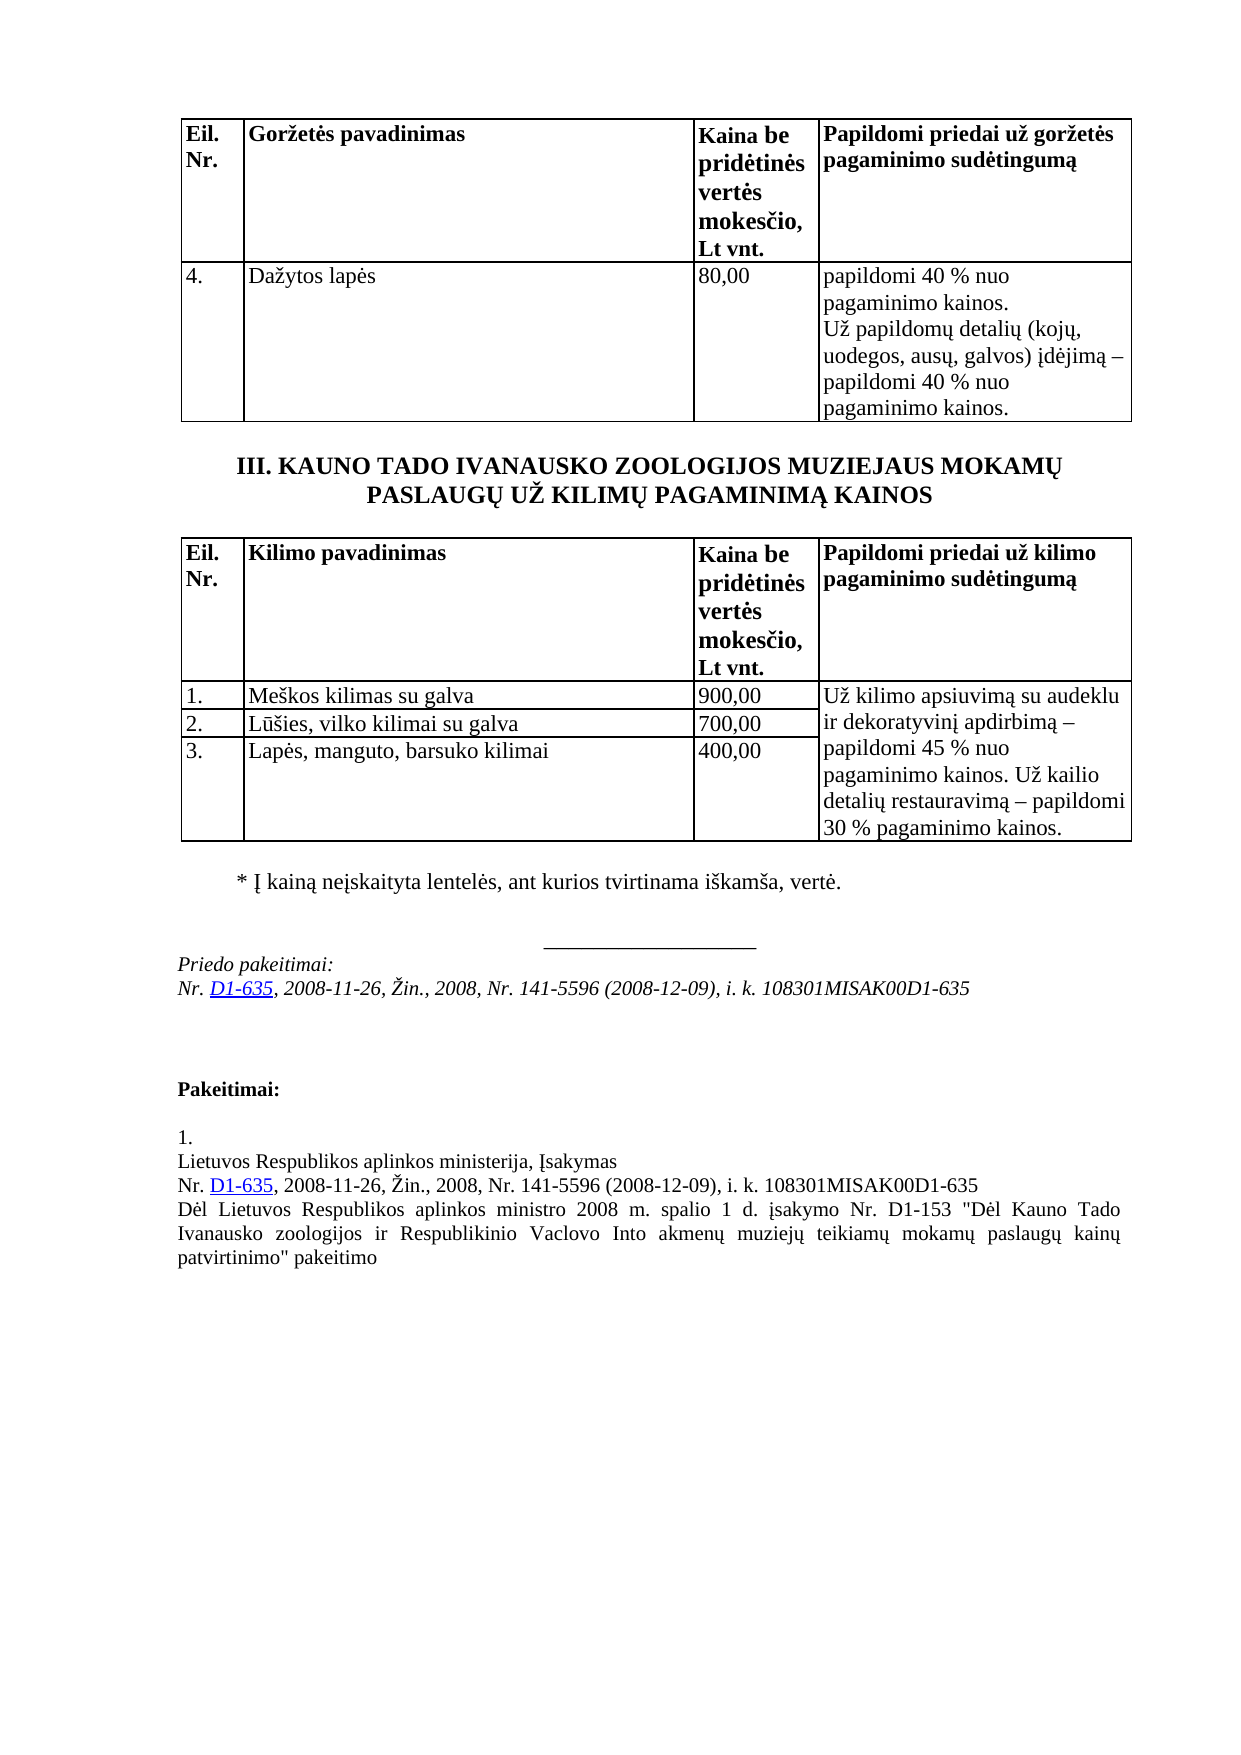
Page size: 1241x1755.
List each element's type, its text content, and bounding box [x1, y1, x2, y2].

table_cell 400,00 [695, 738, 818, 840]
text III. KAUNO TADO IVANAUSKO ZOOLOGIJOS MUZIEJAUS MOKAMŲ PASLAUGŲ UŽ KILIMŲ PAGAMINIMĄ KAINOS [177, 451, 1122, 508]
table_cell papildomi 40 % nuo pagaminimo kainos. Už papildomų detalių (kojų, uodegos, ausų, galvos) įdėjimą – papildomi 40 % nuo pagaminimo kainos. [820, 263, 1131, 421]
table_cell 900,00 [695, 682, 818, 708]
text Dėl Lietuvos Respublikos aplinkos ministro 2008 m. spalio 1 d. įsakymo Nr. D1-153 "Dėl Kauno Tado Ivanausko zoologijos ir Respublikinio Vaclovo Into akmenų muziejų teikiamų mokamų paslaugų kainų patvirtinimo" pakeitimo [177, 1197, 1122, 1269]
table_header Papildomi priedai už kilimo pagaminimo sudėtingumą [820, 539, 1131, 680]
table_header Kilimo pavadinimas [245, 539, 693, 680]
table_header Eil. Nr. [182, 120, 243, 261]
table_cell Dažytos lapės [245, 263, 693, 421]
text * Į kainą neįskaityta lentelės, ant kurios tvirtinama iškamša, vertė. [177, 868, 1122, 894]
table_cell Meškos kilimas su galva [245, 682, 693, 708]
text Pakeitimai: [177, 1077, 1122, 1101]
table_cell 2. [182, 710, 243, 736]
table_cell 1. [182, 682, 243, 708]
table_cell Lapės, manguto, barsuko kilimai [245, 738, 693, 840]
table_cell 4. [182, 263, 243, 421]
table_header Kaina be pridėtinės vertės mokesčio, Lt vnt. [695, 120, 818, 261]
table_header Kaina be pridėtinės vertės mokesčio, Lt vnt. [695, 539, 818, 680]
text Priedo pakeitimai: [177, 952, 1122, 976]
table_cell Už kilimo apsiuvimą su audeklu ir dekoratyvinį apdirbimą – papildomi 45 % nuo pagaminimo kainos. Už kailio detalių restauravimą – papildomi 30 % pagaminimo kainos. [820, 682, 1131, 840]
table_cell 700,00 [695, 710, 818, 736]
table_header Goržetės pavadinimas [245, 120, 693, 261]
text 1. [177, 1125, 1122, 1149]
text Nr. D1-635, 2008-11-26, Žin., 2008, Nr. 141-5596 (2008-12-09), i. k. 108301MISAK00D1-635 [177, 1173, 1122, 1197]
text Lietuvos Respublikos aplinkos ministerija, Įsakymas [177, 1149, 1122, 1173]
text _________________ [177, 923, 1122, 952]
table_cell Lūšies, vilko kilimai su galva [245, 710, 693, 736]
table_cell 3. [182, 738, 243, 840]
text Nr. D1-635, 2008-11-26, Žin., 2008, Nr. 141-5596 (2008-12-09), i. k. 108301MISAK00D1-635 [177, 976, 1122, 1000]
table_header Papildomi priedai už goržetės pagaminimo sudėtingumą [820, 120, 1131, 261]
table_cell 80,00 [695, 263, 818, 421]
table_header Eil. Nr. [182, 539, 243, 680]
